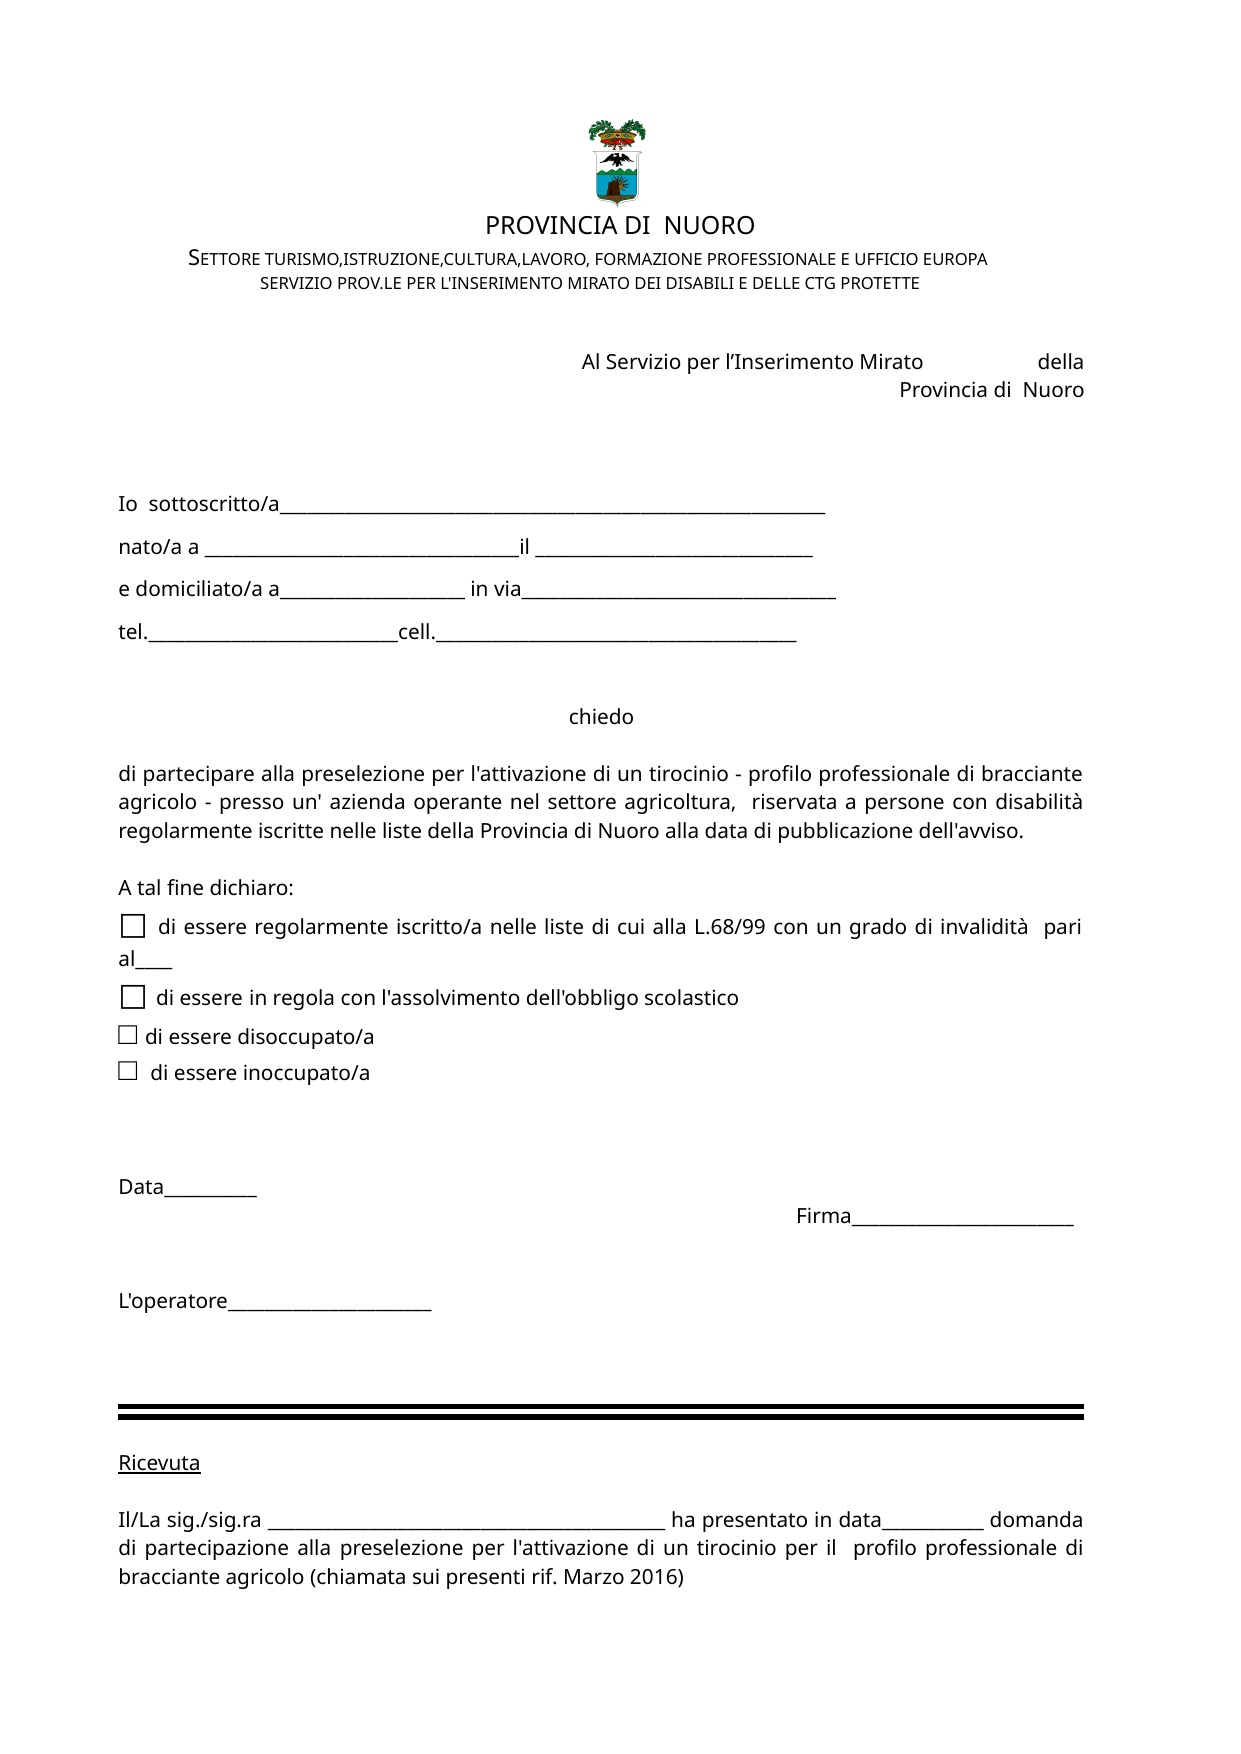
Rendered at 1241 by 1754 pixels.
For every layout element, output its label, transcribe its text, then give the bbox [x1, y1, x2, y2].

text □ di essere in regola con l'assolvimento dell'obbligo scolastico [118, 972, 1122, 1015]
text L'operatore______________________ [118, 1286, 1084, 1314]
text □ di essere regolarmente iscritto/a nelle liste di cui alla L.68/99 con un grado di invalidità pari al____ [118, 901, 1084, 972]
text Il/La sig./sig.ra ___________________________________________ ha presentato in data___________ domanda di partecipazione alla preselezione per l'attivazione di un tirocinio per il profilo professionale di bracciante agricolo (chiamata sui presenti rif. Marzo 2016) [118, 1505, 1084, 1590]
text PROVINCIA DI NUORO [118, 208, 1122, 242]
text Al Servizio per l’Inserimento Mirato della Provincia di Nuoro [118, 347, 1084, 404]
picture [588, 119, 646, 207]
text SERVIZIO PROV.LE PER L'INSERIMENTO MIRATO DEI DISABILI E DELLE CTG PROTETTE [58, 272, 1122, 294]
text chiedo [118, 702, 1084, 731]
text nato/a a __________________________________il ______________________________ [118, 532, 1084, 560]
text □ di essere disoccupato/a [118, 1015, 1122, 1051]
text di partecipare alla preselezione per l'attivazione di un tirocinio - profilo professionale di bracciante agricolo - presso un' azienda operante nel settore agricoltura, riservata a persone con disabilità regolarmente iscritte nelle liste della Provincia di Nuoro alla data di pubblicazione dell'avviso. [118, 759, 1084, 844]
text Io sottoscritto/a___________________________________________________________ [118, 489, 1084, 518]
text A tal fine dichiaro: [118, 873, 1084, 901]
text Data__________ [118, 1172, 1084, 1201]
text Firma________________________ [118, 1201, 1084, 1229]
text tel.___________________________cell._______________________________________ [118, 617, 1084, 645]
text □ di essere inoccupato/a [118, 1051, 1122, 1087]
text Ricevuta [118, 1448, 1084, 1477]
text e domiciliato/a a____________________ in via__________________________________ [118, 574, 1084, 603]
text SETTORE TURISMO,ISTRUZIONE,CULTURA,LAVORO, FORMAZIONE PROFESSIONALE E UFFICIO EUROPA [58, 242, 1122, 272]
